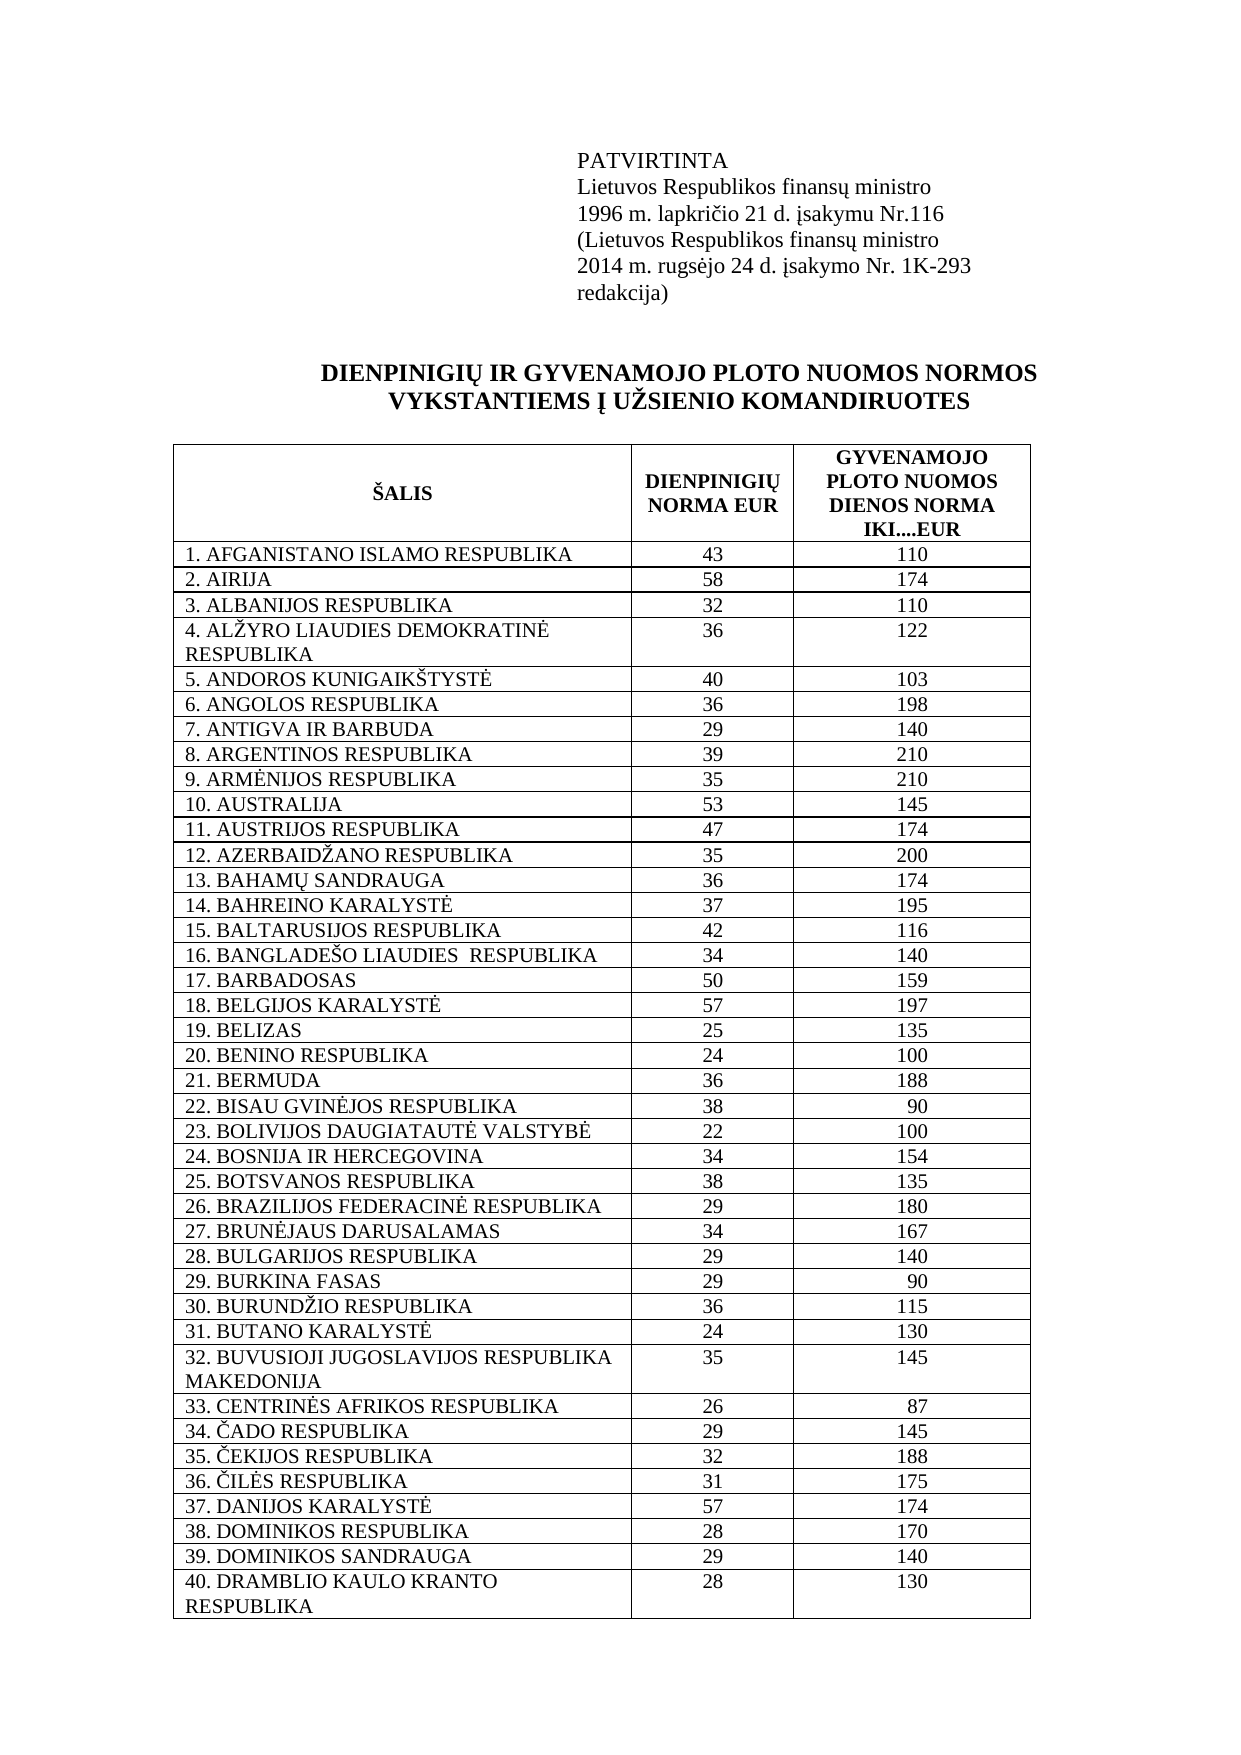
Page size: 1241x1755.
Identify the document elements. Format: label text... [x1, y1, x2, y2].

table_cell 32 [632, 1444, 793, 1468]
table_cell 135 [794, 1018, 1030, 1042]
table_cell 115 [794, 1294, 1030, 1318]
table_cell 135 [794, 1169, 1030, 1193]
table_cell 15. BALTARUSIJOS RESPUBLIKA [174, 918, 631, 942]
text PATVIRTINTA [177, 147, 1181, 173]
table_cell 210 [794, 742, 1030, 766]
table_cell 3. ALBANIJOS RESPUBLIKA [174, 593, 631, 617]
table_cell 26. BRAZILIJOS FEDERACINĖ RESPUBLIKA [174, 1194, 631, 1218]
table_cell 210 [794, 767, 1030, 791]
table_cell 36 [632, 692, 793, 716]
text DIENPINIGIŲ IR GYVENAMOJO PLOTO NUOMOS NORMOS [177, 358, 1181, 386]
table_cell 47 [632, 818, 793, 841]
table_cell 38 [632, 1169, 793, 1193]
table_cell 40 [632, 667, 793, 691]
text VYKSTANTIEMS Į UŽSIENIO KOMANDIRUOTES [177, 386, 1181, 415]
table_cell 198 [794, 692, 1030, 716]
text Lietuvos Respublikos finansų ministro [177, 173, 1181, 199]
table_cell 145 [794, 1345, 1030, 1393]
text (Lietuvos Respublikos finansų ministro [177, 226, 1181, 252]
table_cell 31. BUTANO KARALYSTĖ [174, 1320, 631, 1343]
table_cell 122 [794, 618, 1030, 666]
table_cell 36 [632, 868, 793, 892]
table_cell 29 [632, 1244, 793, 1268]
table_cell 170 [794, 1519, 1030, 1543]
table_cell 29 [632, 1419, 793, 1443]
table_cell 34 [632, 1219, 793, 1243]
table_cell 188 [794, 1444, 1030, 1468]
table_cell 24 [632, 1320, 793, 1343]
table_cell 90 [794, 1094, 1030, 1118]
table_cell 29 [632, 1269, 793, 1293]
table_cell 30. BURUNDŽIO RESPUBLIKA [174, 1294, 631, 1318]
table_cell 140 [794, 717, 1030, 741]
table_cell 174 [794, 868, 1030, 892]
table_cell 25 [632, 1018, 793, 1042]
table_cell 25. BOTSVANOS RESPUBLIKA [174, 1169, 631, 1193]
table_cell 13. BAHAMŲ SANDRAUGA [174, 868, 631, 892]
table_cell 100 [794, 1043, 1030, 1067]
table_cell 12. AZERBAIDŽANO RESPUBLIKA [174, 843, 631, 867]
table_cell 22. BISAU GVINĖJOS RESPUBLIKA [174, 1094, 631, 1118]
table_cell 16. BANGLADEŠO LIAUDIES RESPUBLIKA [174, 943, 631, 967]
table_cell 26 [632, 1394, 793, 1418]
table_cell 37. DANIJOS KARALYSTĖ [174, 1494, 631, 1518]
table_cell 32 [632, 593, 793, 617]
table_cell 23. BOLIVIJOS DAUGIATAUTĖ VALSTYBĖ [174, 1119, 631, 1143]
table_cell 58 [632, 568, 793, 591]
table_cell 188 [794, 1069, 1030, 1092]
table_cell 103 [794, 667, 1030, 691]
table_cell 145 [794, 792, 1030, 816]
table_cell 18. BELGIJOS KARALYSTĖ [174, 993, 631, 1017]
table_cell 34. ČADO RESPUBLIKA [174, 1419, 631, 1443]
table_cell 87 [794, 1394, 1030, 1418]
table_cell 29 [632, 1194, 793, 1218]
table_cell 53 [632, 792, 793, 816]
table_cell 32. BUVUSIOJI JUGOSLAVIJOS RESPUBLIKA MAKEDONIJA [174, 1345, 631, 1393]
table_cell 145 [794, 1419, 1030, 1443]
table_cell 39. DOMINIKOS SANDRAUGA [174, 1544, 631, 1568]
table_cell 19. BELIZAS [174, 1018, 631, 1042]
table_cell 29. BURKINA FASAS [174, 1269, 631, 1293]
table_cell 43 [632, 542, 793, 566]
table_cell 38. DOMINIKOS RESPUBLIKA [174, 1519, 631, 1543]
table_cell 38 [632, 1094, 793, 1118]
table_cell 36 [632, 1069, 793, 1092]
text redakcija) [177, 279, 1181, 305]
table_cell 200 [794, 843, 1030, 867]
table_cell 31 [632, 1469, 793, 1493]
table_cell 174 [794, 818, 1030, 841]
table_cell 9. ARMĖNIJOS RESPUBLIKA [174, 767, 631, 791]
table_cell 37 [632, 893, 793, 917]
table_cell 167 [794, 1219, 1030, 1243]
text 2014 m. rugsėjo 24 d. įsakymo Nr. 1K-293 [177, 252, 1181, 279]
table_cell 195 [794, 893, 1030, 917]
table_cell 130 [794, 1320, 1030, 1343]
table_cell 5. ANDOROS KUNIGAIKŠTYSTĖ [174, 667, 631, 691]
table_cell 6. ANGOLOS RESPUBLIKA [174, 692, 631, 716]
table_cell 33. CENTRINĖS AFRIKOS RESPUBLIKA [174, 1394, 631, 1418]
table_cell 154 [794, 1144, 1030, 1168]
table_cell 35 [632, 1345, 793, 1393]
table_cell 116 [794, 918, 1030, 942]
table_cell 39 [632, 742, 793, 766]
table_cell 14. BAHREINO KARALYSTĖ [174, 893, 631, 917]
table_cell 174 [794, 568, 1030, 591]
table_cell 4. ALŽYRO LIAUDIES DEMOKRATINĖ RESPUBLIKA [174, 618, 631, 666]
table_cell 36 [632, 618, 793, 666]
text 1996 m. lapkričio 21 d. įsakymu Nr.116 [177, 199, 1181, 226]
table_cell 140 [794, 943, 1030, 967]
table_cell 20. BENINO RESPUBLIKA [174, 1043, 631, 1067]
table_cell 140 [794, 1244, 1030, 1268]
table_cell 11. AUSTRIJOS RESPUBLIKA [174, 818, 631, 841]
table_cell 2. AIRIJA [174, 568, 631, 591]
table_cell 22 [632, 1119, 793, 1143]
table_cell 34 [632, 1144, 793, 1168]
table_cell 90 [794, 1269, 1030, 1293]
table_cell 40. DRAMBLIO KAULO KRANTO RESPUBLIKA [174, 1570, 631, 1618]
table_cell 110 [794, 542, 1030, 566]
table_cell 140 [794, 1544, 1030, 1568]
table_cell 24 [632, 1043, 793, 1067]
table_cell 27. BRUNĖJAUS DARUSALAMAS [174, 1219, 631, 1243]
table_cell 175 [794, 1469, 1030, 1493]
table_cell 57 [632, 1494, 793, 1518]
table_cell 57 [632, 993, 793, 1017]
table_header DIENPINIGIŲ NORMA EUR [632, 445, 793, 541]
table_cell 24. BOSNIJA IR HERCEGOVINA [174, 1144, 631, 1168]
table_cell 10. AUSTRALIJA [174, 792, 631, 816]
table_cell 35. ČEKIJOS RESPUBLIKA [174, 1444, 631, 1468]
table_header GYVENAMOJO PLOTO NUOMOS DIENOS NORMA IKI....EUR [794, 445, 1030, 541]
table_cell 50 [632, 968, 793, 992]
table_cell 17. BARBADOSAS [174, 968, 631, 992]
table_cell 21. BERMUDA [174, 1069, 631, 1092]
table_cell 110 [794, 593, 1030, 617]
table_cell 7. ANTIGVA IR BARBUDA [174, 717, 631, 741]
table_cell 197 [794, 993, 1030, 1017]
table_cell 28. BULGARIJOS RESPUBLIKA [174, 1244, 631, 1268]
table_header ŠALIS [174, 445, 631, 541]
table_cell 36 [632, 1294, 793, 1318]
table_cell 159 [794, 968, 1030, 992]
table_cell 36. ČILĖS RESPUBLIKA [174, 1469, 631, 1493]
table_cell 34 [632, 943, 793, 967]
table_cell 35 [632, 767, 793, 791]
table_cell 174 [794, 1494, 1030, 1518]
table_cell 1. AFGANISTANO ISLAMO RESPUBLIKA [174, 542, 631, 566]
table_cell 28 [632, 1570, 793, 1618]
table_cell 100 [794, 1119, 1030, 1143]
table_cell 35 [632, 843, 793, 867]
table_cell 8. ARGENTINOS RESPUBLIKA [174, 742, 631, 766]
table_cell 180 [794, 1194, 1030, 1218]
table_cell 29 [632, 717, 793, 741]
table_cell 28 [632, 1519, 793, 1543]
table_cell 42 [632, 918, 793, 942]
table_cell 29 [632, 1544, 793, 1568]
table_cell 130 [794, 1570, 1030, 1618]
